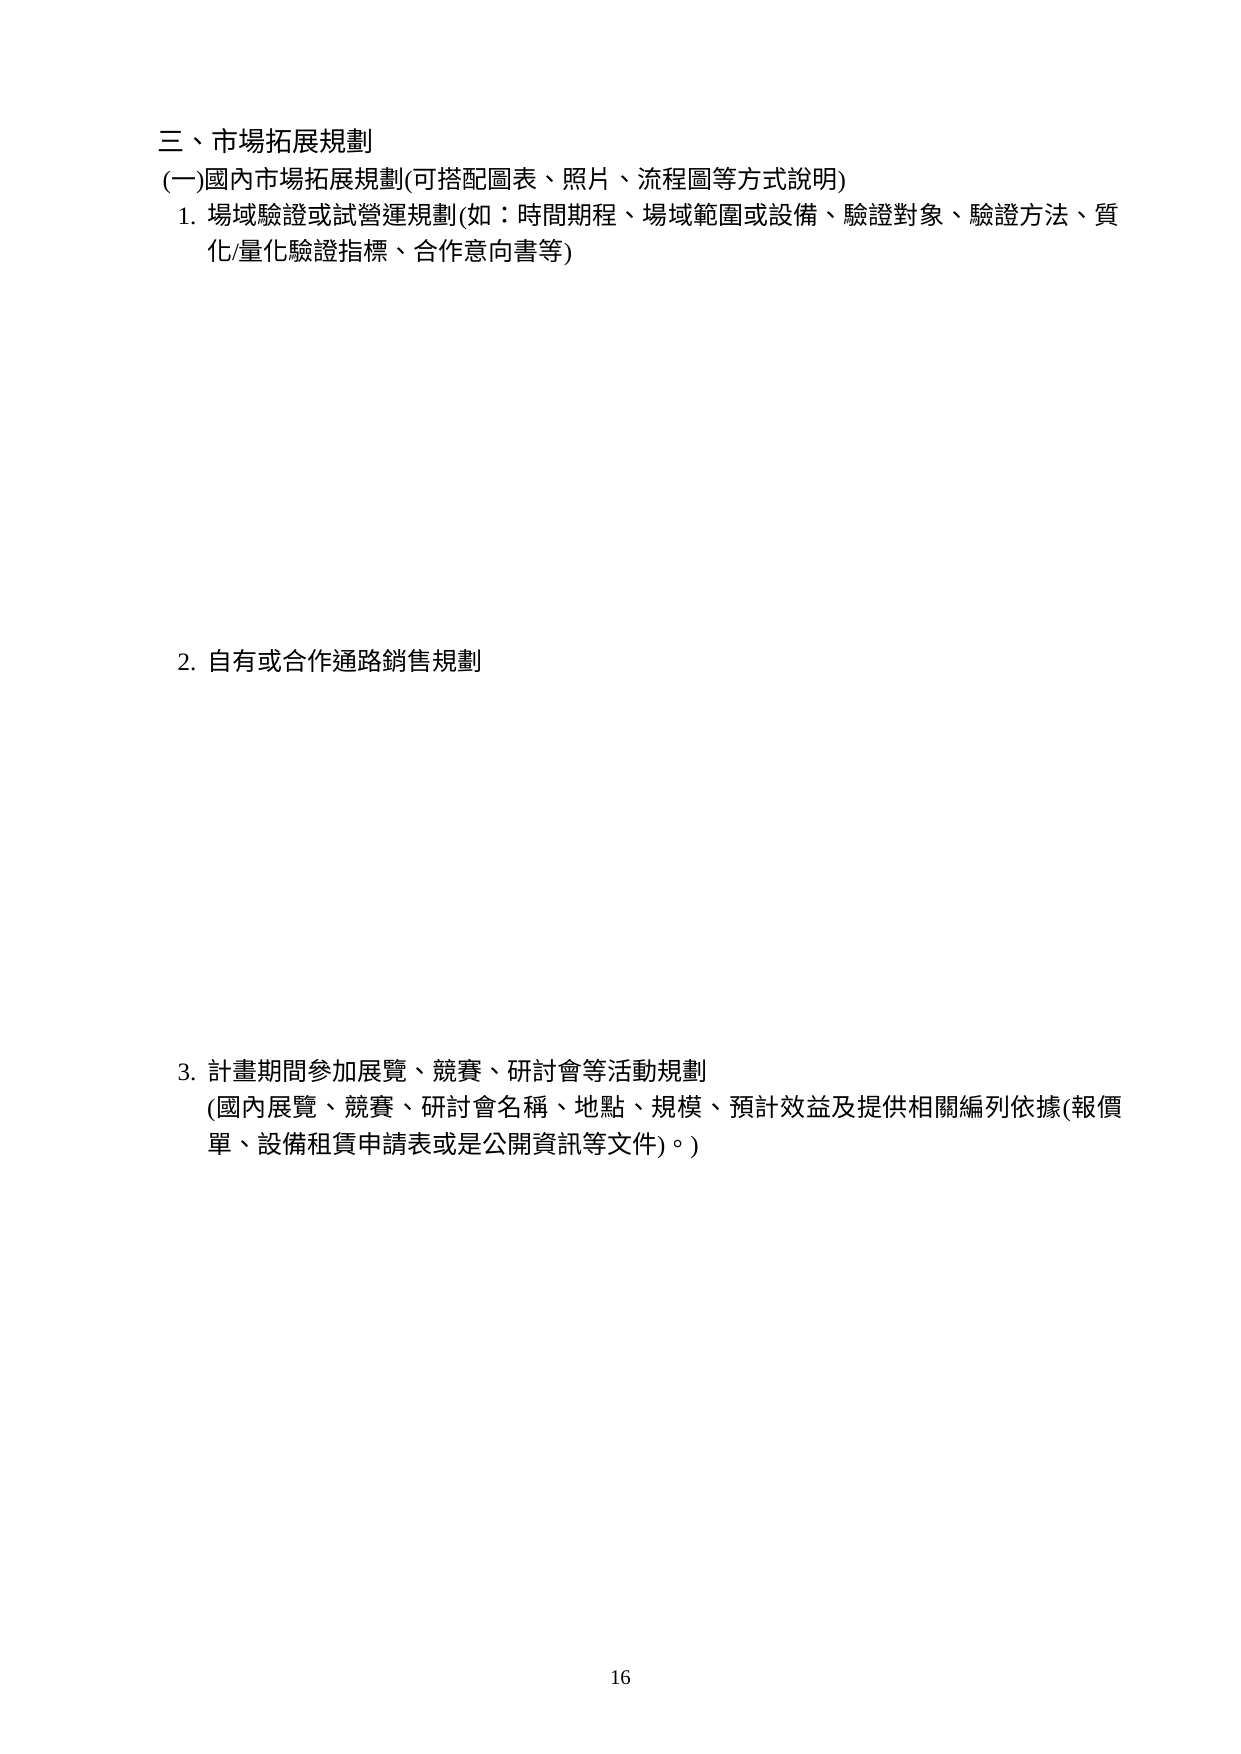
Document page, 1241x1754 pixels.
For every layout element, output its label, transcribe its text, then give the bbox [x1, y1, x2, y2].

list 自有或合作通路銷售規劃 [177, 642, 1122, 678]
text (一)國內市場拓展規劃(可搭配圖表、照片、流程圖等方式說明) [162, 159, 1122, 195]
text (國內展覽、競賽、研討會名稱、地點、規模、預計效益及提供相關編列依據(報價單、設備租賃申請表或是公開資訊等文件)。) [207, 1088, 1122, 1160]
text 三、市場拓展規劃 [157, 120, 1122, 159]
list 場域驗證或試營運規劃(如：時間期程、場域範圍或設備、驗證對象、驗證方法、質化/量化驗證指標、合作意向書等) [177, 195, 1122, 268]
list 計畫期間參加展覽、競賽、研討會等活動規劃 [177, 1052, 1122, 1088]
